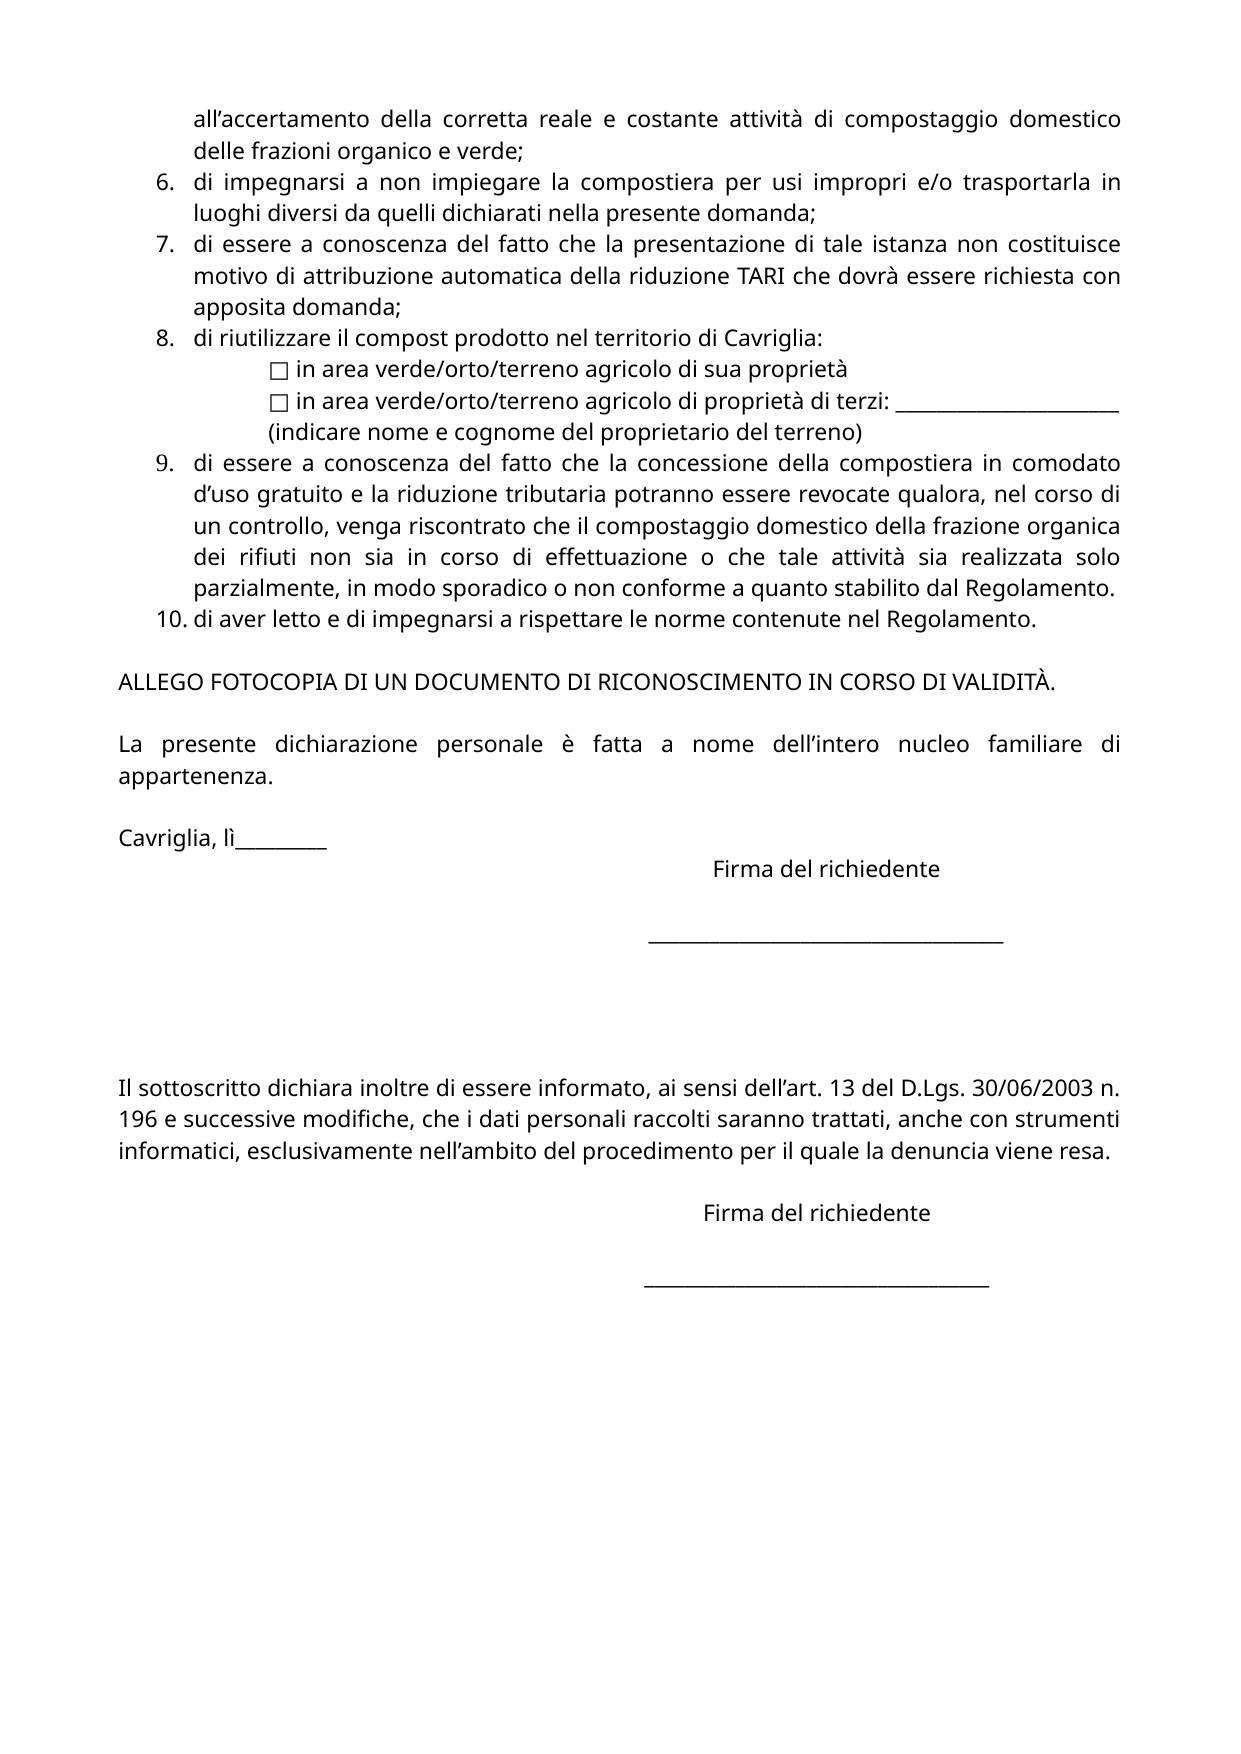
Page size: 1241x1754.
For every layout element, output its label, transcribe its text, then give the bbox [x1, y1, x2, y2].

text Il sottoscritto dichiara inoltre di essere informato, ai sensi dell’art. 13 del D.Lgs. 30/06/2003 n. 196 e successive modifiche, che i dati personali raccolti saranno trattati, anche con strumenti informatici, esclusivamente nell’ambito del procedimento per il quale la denuncia viene resa. [118, 1072, 1122, 1166]
text __________________________________ [118, 1260, 1122, 1291]
list di impegnarsi a non impiegare la compostiera per usi impropri e/o trasportarla in luoghi diversi da quelli dichiarati nella presente domanda; [156, 166, 1122, 228]
list all’accertamento della corretta reale e costante attività di compostaggio domestico delle frazioni organico e verde; [156, 103, 1122, 166]
text □ in area verde/orto/terreno agricolo di sua proprietà [268, 353, 1122, 385]
text (indicare nome e cognome del proprietario del terreno) [268, 416, 1122, 447]
list di aver letto e di impegnarsi a rispettare le norme contenute nel Regolamento. [156, 603, 1122, 635]
text La presente dichiarazione personale è fatta a nome dell’intero nucleo familiare di appartenenza. [118, 728, 1122, 791]
text ALLEGO FOTOCOPIA DI UN DOCUMENTO DI RICONOSCIMENTO IN CORSO DI VALIDITÀ. [118, 666, 1122, 697]
text □ in area verde/orto/terreno agricolo di proprietà di terzi: ______________________ [268, 385, 1122, 416]
text Firma del richiedente [118, 853, 1122, 885]
list di essere a conoscenza del fatto che la concessione della compostiera in comodato d’uso gratuito e la riduzione tributaria potranno essere revocate qualora, nel corso di un controllo, venga riscontrato che il compostaggio domestico della frazione organica dei rifiuti non sia in corso di effettuazione o che tale attività sia realizzata solo parzialmente, in modo sporadico o non conforme a quanto stabilito dal Regolamento. [156, 447, 1122, 603]
text Firma del richiedente [118, 1197, 1122, 1228]
list di riutilizzare il compost prodotto nel territorio di Cavriglia: [156, 322, 1122, 353]
text ___________________________________ [118, 916, 1122, 947]
text Cavriglia, lì_________ [118, 822, 1122, 853]
list di essere a conoscenza del fatto che la presentazione di tale istanza non costituisce motivo di attribuzione automatica della riduzione TARI che dovrà essere richiesta con apposita domanda; [156, 228, 1122, 322]
